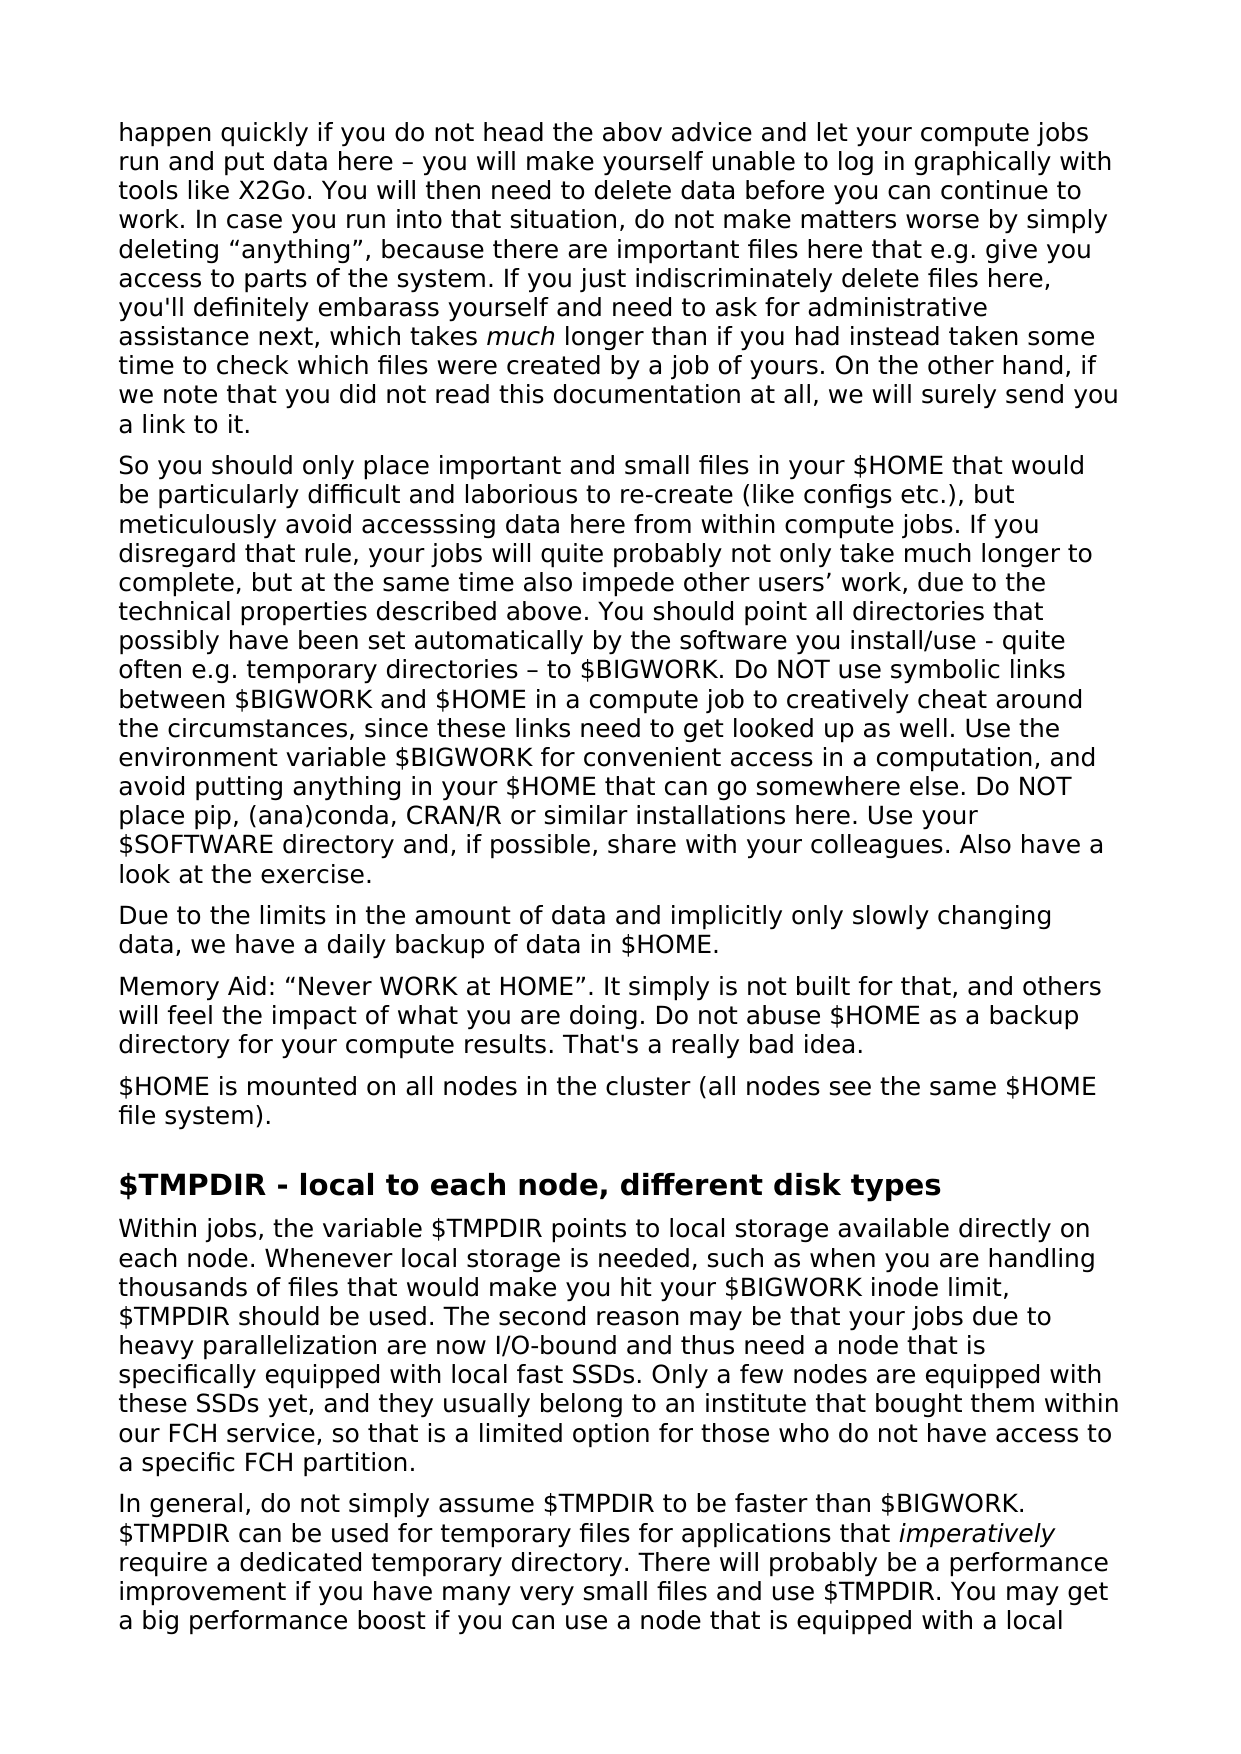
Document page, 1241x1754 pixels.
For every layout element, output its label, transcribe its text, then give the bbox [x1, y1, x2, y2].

text happen quickly if you do not head the abov advice and let your compute jobs run and put data here – you will make yourself unable to log in graphically with tools like X2Go. You will then need to delete data before you can continue to work. In case you run into that situation, do not make matters worse by simply deleting “anything”, because there are important files here that e.g. give you access to parts of the system. If you just indiscriminately delete files here, you'll definitely embarass yourself and need to ask for administrative assistance next, which takes much longer than if you had instead taken some time to check which files were created by a job of yours. On the other hand, if we note that you did not read this documentation at all, we will surely send you a link to it. [118, 118, 1122, 439]
text $HOME is mounted on all nodes in the cluster (all nodes see the same $HOME file system). [118, 1072, 1122, 1131]
text Within jobs, the variable $TMPDIR points to local storage available directly on each node. Whenever local storage is needed, such as when you are handling thousands of files that would make you hit your $BIGWORK inode limit, $TMPDIR should be used. The second reason may be that your jobs due to heavy parallelization are now I/O-bound and thus need a node that is specifically equipped with local fast SSDs. Only a few nodes are equipped with these SSDs yet, and they usually belong to an institute that bought them within our FCH service, so that is a limited option for those who do not have access to a specific FCH partition. [118, 1214, 1122, 1477]
subtitle $TMPDIR - local to each node, different disk types [118, 1168, 1122, 1202]
text In general, do not simply assume $TMPDIR to be faster than $BIGWORK. $TMPDIR can be used for temporary files for applications that imperatively require a dedicated temporary directory. There will probably be a performance improvement if you have many very small files and use $TMPDIR. You may get a big performance boost if you can use a node that is equipped with a local [118, 1489, 1122, 1635]
text Due to the limits in the amount of data and implicitly only slowly changing data, we have a daily backup of data in $HOME. [118, 901, 1122, 960]
text Memory Aid: “Never WORK at HOME”. It simply is not built for that, and others will feel the impact of what you are doing. Do not abuse $HOME as a backup directory for your compute results. That's a really bad idea. [118, 972, 1122, 1060]
text So you should only place important and small files in your $HOME that would be particularly difficult and laborious to re-create (like configs etc.), but meticulously avoid accesssing data here from within compute jobs. If you disregard that rule, your jobs will quite probably not only take much longer to complete, but at the same time also impede other users’ work, due to the technical properties described above. You should point all directories that possibly have been set automatically by the software you install/use - quite often e.g. temporary directories – to $BIGWORK. Do NOT use symbolic links between $BIGWORK and $HOME in a compute job to creatively cheat around the circumstances, since these links need to get looked up as well. Use the environment variable $BIGWORK for convenient access in a computation, and avoid putting anything in your $HOME that can go somewhere else. Do NOT place pip, (ana)conda, CRAN/R or similar installations here. Use your $SOFTWARE directory and, if possible, share with your colleagues. Also have a look at the exercise. [118, 451, 1122, 889]
